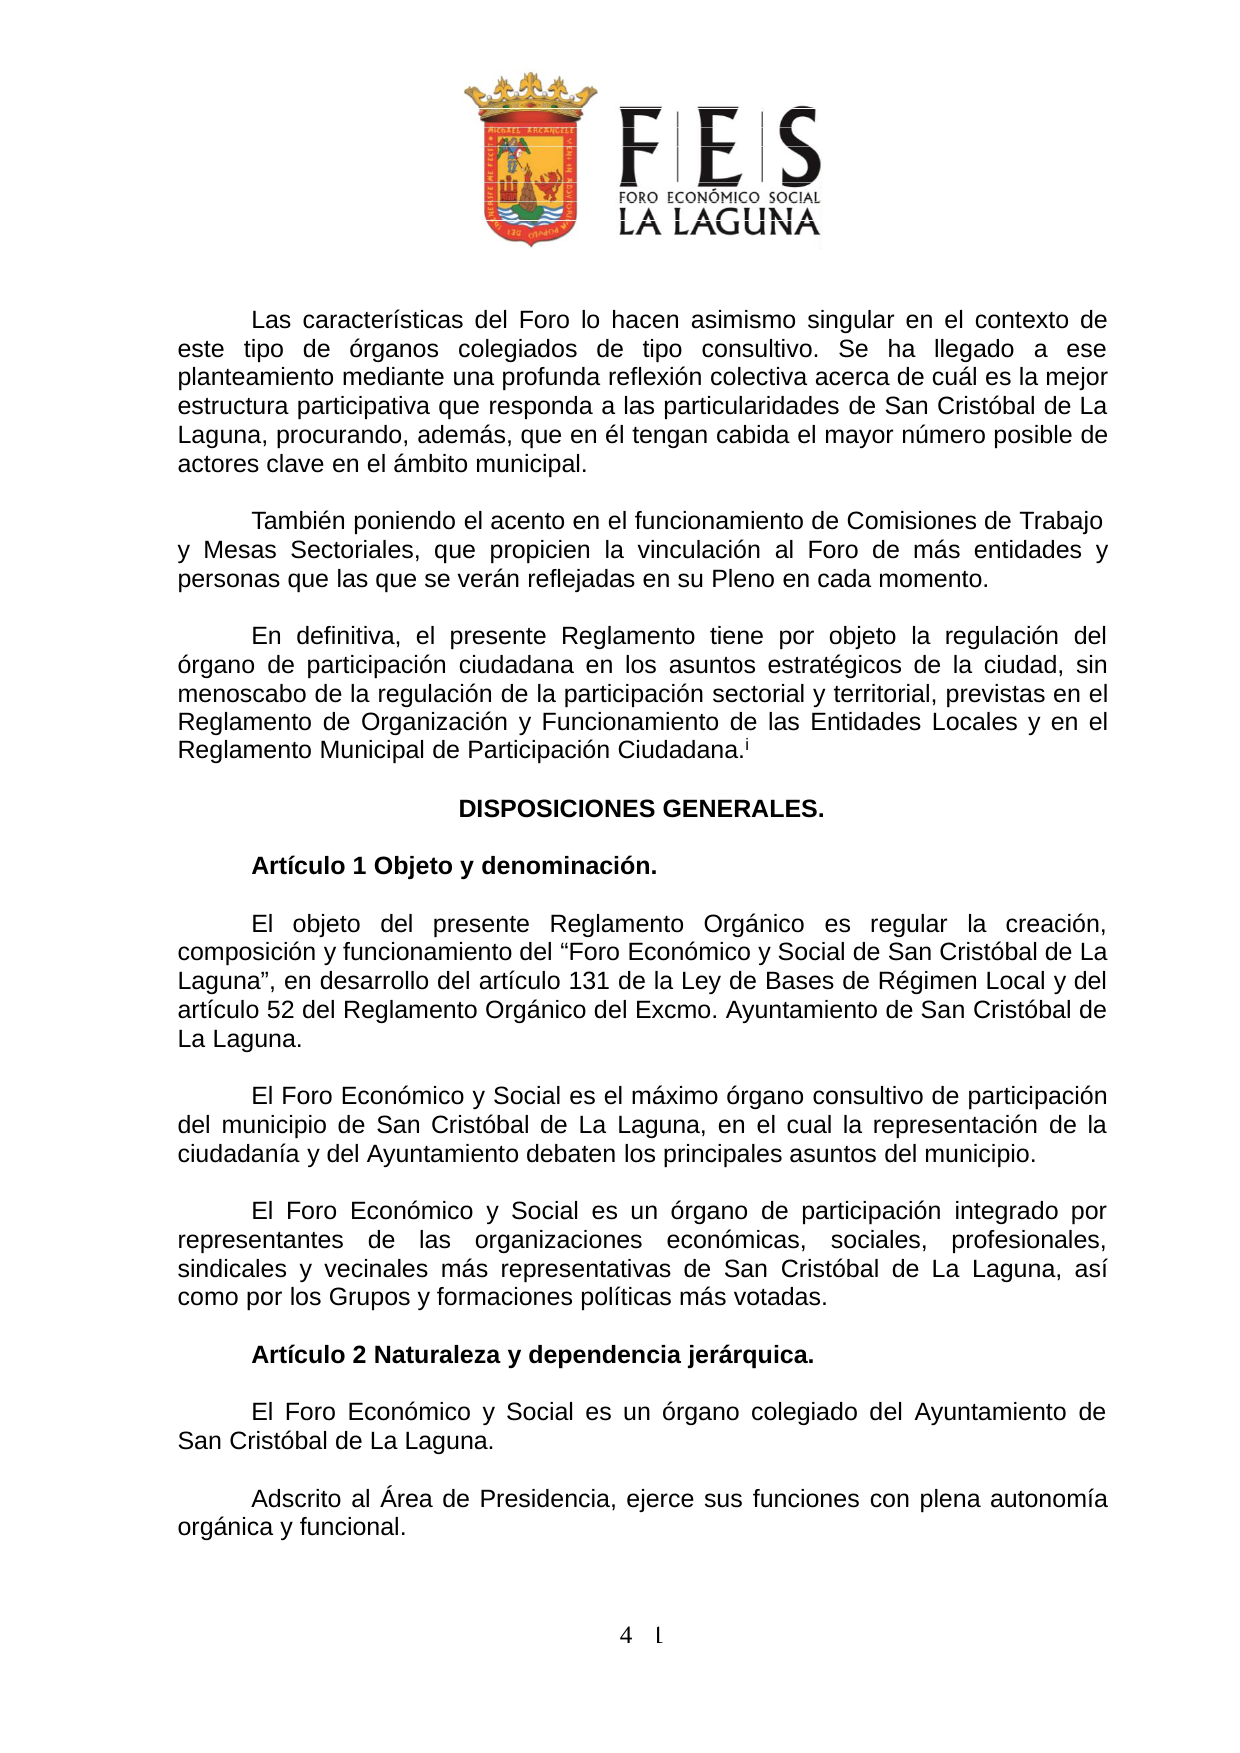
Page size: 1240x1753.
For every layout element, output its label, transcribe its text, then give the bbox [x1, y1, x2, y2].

text DISPOSICIONES GENERALES. [458, 795, 849, 823]
text Las características del Foro lo hacen asimismo singular en el contexto de [251, 306, 1131, 334]
text /21 [657, 1622, 689, 1649]
text También poniendo el acento en el funcionamiento de Comisiones de Trabajo [251, 507, 1131, 535]
text composición y funcionamiento del “Foro Económico y Social de San Cristóbal de La [177, 938, 1131, 966]
text Artículo 2 Naturaleza y dependencia jerárquica. [251, 1341, 839, 1369]
text Laguna, procurando, además, que en él tengan cabida el mayor número posible de [177, 421, 1131, 449]
text del municipio de San Cristóbal de La Laguna, en el cual la representación de la [177, 1111, 1131, 1139]
text El objeto del presente Reglamento Orgánico es regular la creación, [251, 910, 1131, 938]
text actores clave en el ámbito municipal. [177, 450, 1131, 478]
text En definitiva, el presente Reglamento tiene por objeto la regulación del [251, 622, 1131, 650]
text y Mesas Sectoriales, que propicien la vinculación al Foro de más entidades y [177, 536, 1131, 564]
text representantes de las organizaciones económicas, sociales, profesionales, [177, 1226, 1131, 1254]
text El Foro Económico y Social es el máximo órgano consultivo de participación [251, 1082, 1131, 1110]
text Reglamento Municipal de Participación Ciudadana.i [177, 736, 1131, 764]
text sindicales y vecinales más representativas de San Cristóbal de La Laguna, así [177, 1255, 1131, 1283]
text La Laguna. [177, 1025, 1131, 1053]
text orgánica y funcional. [177, 1513, 1131, 1541]
text El Foro Económico y Social es un órgano colegiado del Ayuntamiento de [251, 1398, 1131, 1426]
text Laguna”, en desarrollo del artículo 131 de la Ley de Bases de Régimen Local y del [177, 967, 1131, 995]
text órgano de participación ciudadana en los asuntos estratégicos de la ciudad, sin [177, 651, 1131, 679]
text Adscrito al Área de Presidencia, ejerce sus funciones con plena autonomía [251, 1485, 1131, 1513]
text artículo 52 del Reglamento Orgánico del Excmo. Ayuntamiento de San Cristóbal de [177, 996, 1131, 1024]
text este tipo de órganos colegiados de tipo consultivo. Se ha llegado a ese [177, 335, 1131, 363]
text Reglamento de Organización y Funcionamiento de las Entidades Locales y en el [177, 708, 1131, 736]
text planteamiento mediante una profunda reflexión colectiva acerca de cuál es la mejor [177, 363, 1131, 391]
text Artículo 1 Objeto y denominación. [251, 852, 682, 880]
text personas que las que se verán reflejadas en su Pleno en cada momento. [177, 565, 1131, 593]
text estructura participativa que responda a las particularidades de San Cristóbal de La [177, 392, 1131, 420]
text ciudadanía y del Ayuntamiento debaten los principales asuntos del municipio. [177, 1140, 1131, 1168]
text 4 [619, 1622, 657, 1649]
text como por los Grupos y formaciones políticas más votadas. [177, 1283, 1131, 1311]
text San Cristóbal de La Laguna. [177, 1427, 1131, 1455]
text menoscabo de la regulación de la participación sectorial y territorial, previstas en el [177, 680, 1131, 708]
text El Foro Económico y Social es un órgano de participación integrado por [251, 1197, 1131, 1225]
